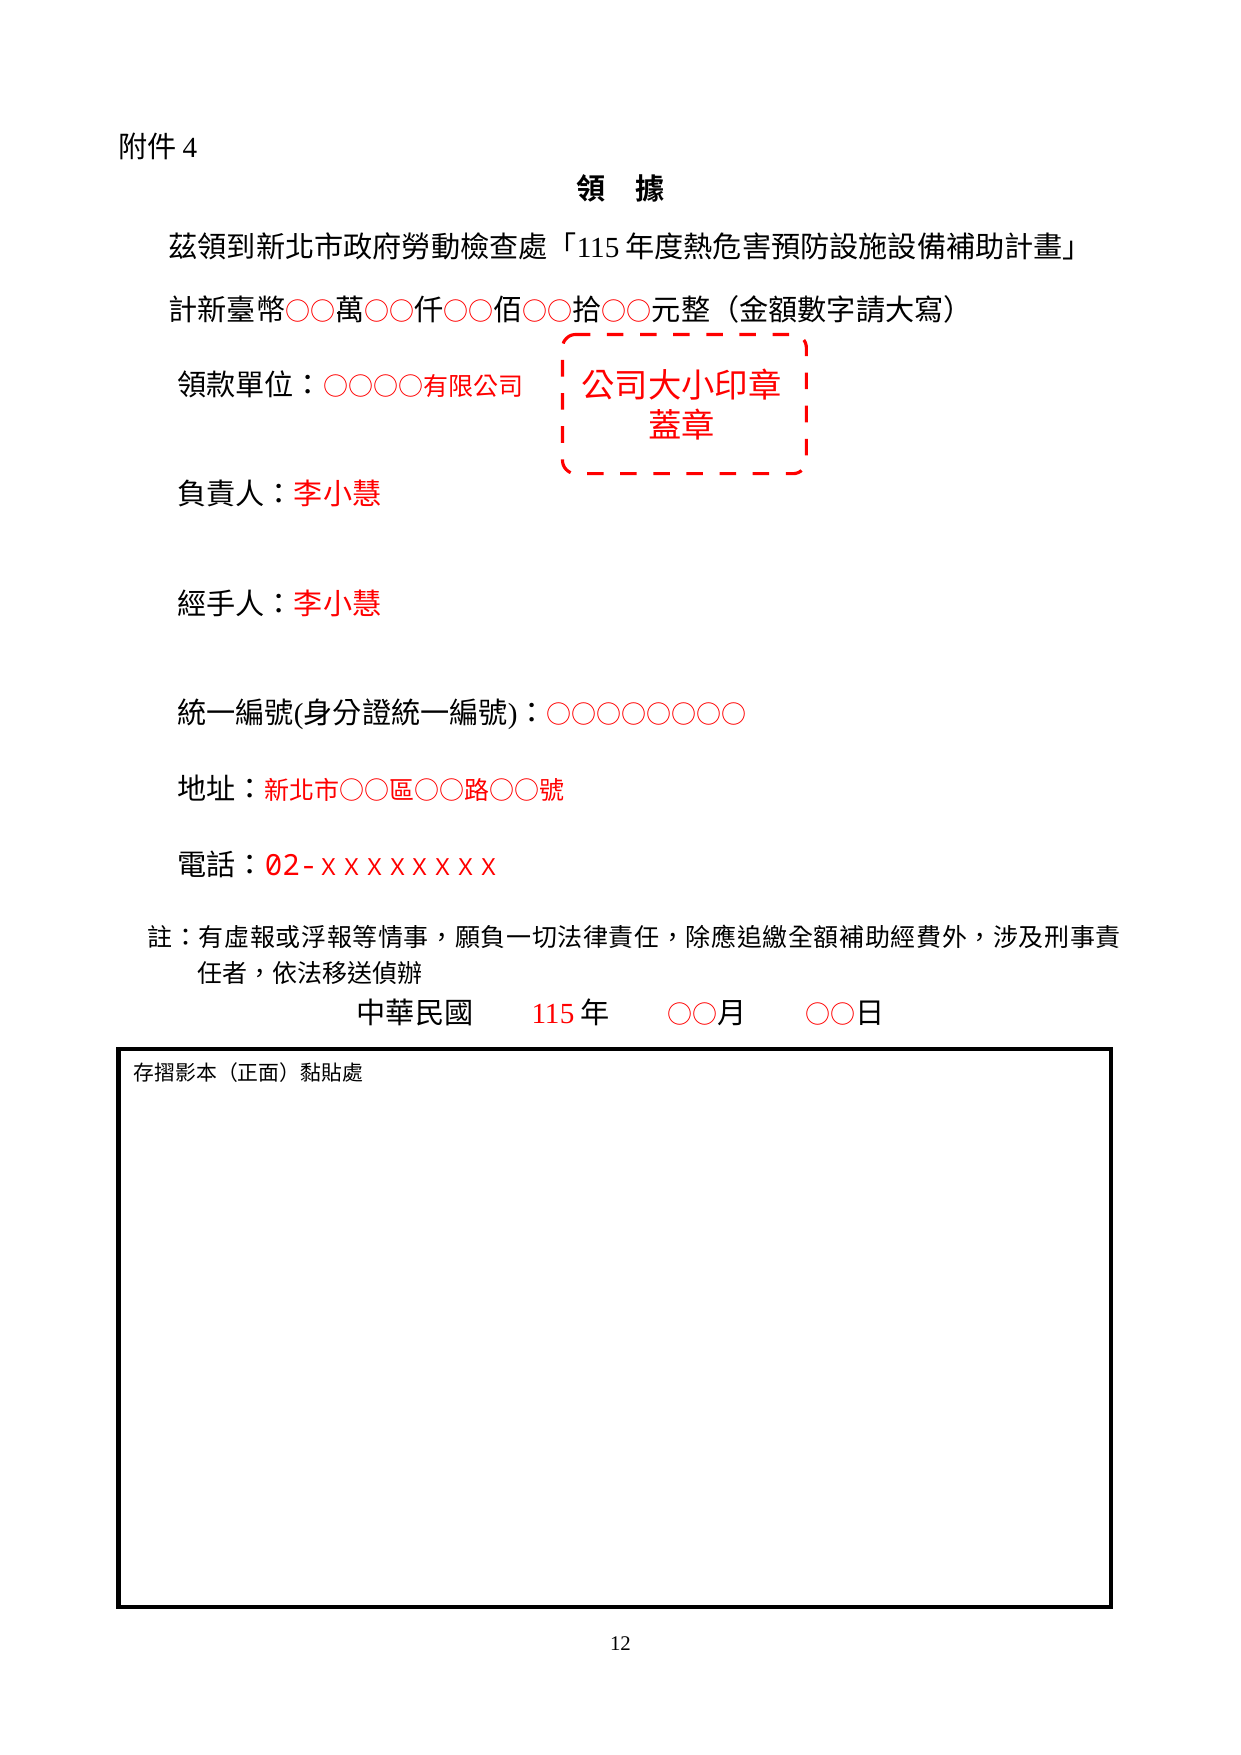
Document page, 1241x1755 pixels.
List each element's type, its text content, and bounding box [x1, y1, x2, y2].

text 地址：新北市○○區○○路○○號 [118, 766, 1122, 808]
text 經手人：李小慧 [118, 580, 1122, 623]
text 負責人：李小慧 [118, 471, 1122, 513]
text 統一編號(身分證統一編號)：○○○○○○○○ [118, 690, 1122, 732]
text 電話：02-ＸＸＸＸＸＸＸＸ [118, 841, 1122, 884]
text 計新臺幣○○萬○○仟○○佰○○拾○○元整（金額數字請大寫） [118, 270, 1122, 333]
text 註：有虛報或浮報等情事，願負一切法律責任，除應追繳全額補助經費外，涉及刑事責任者，依法移送偵辦 [147, 917, 1122, 990]
text 附件4 [118, 103, 1122, 166]
text 領 據 [118, 166, 1122, 208]
text 中華民國 115年 ○○月 ○○日 [118, 990, 1122, 1032]
text 茲領到新北市政府勞動檢查處「115年度熱危害預防設施設備補助計畫」 [118, 208, 1122, 270]
text 領款單位：○○○○有限公司 [118, 362, 1122, 404]
